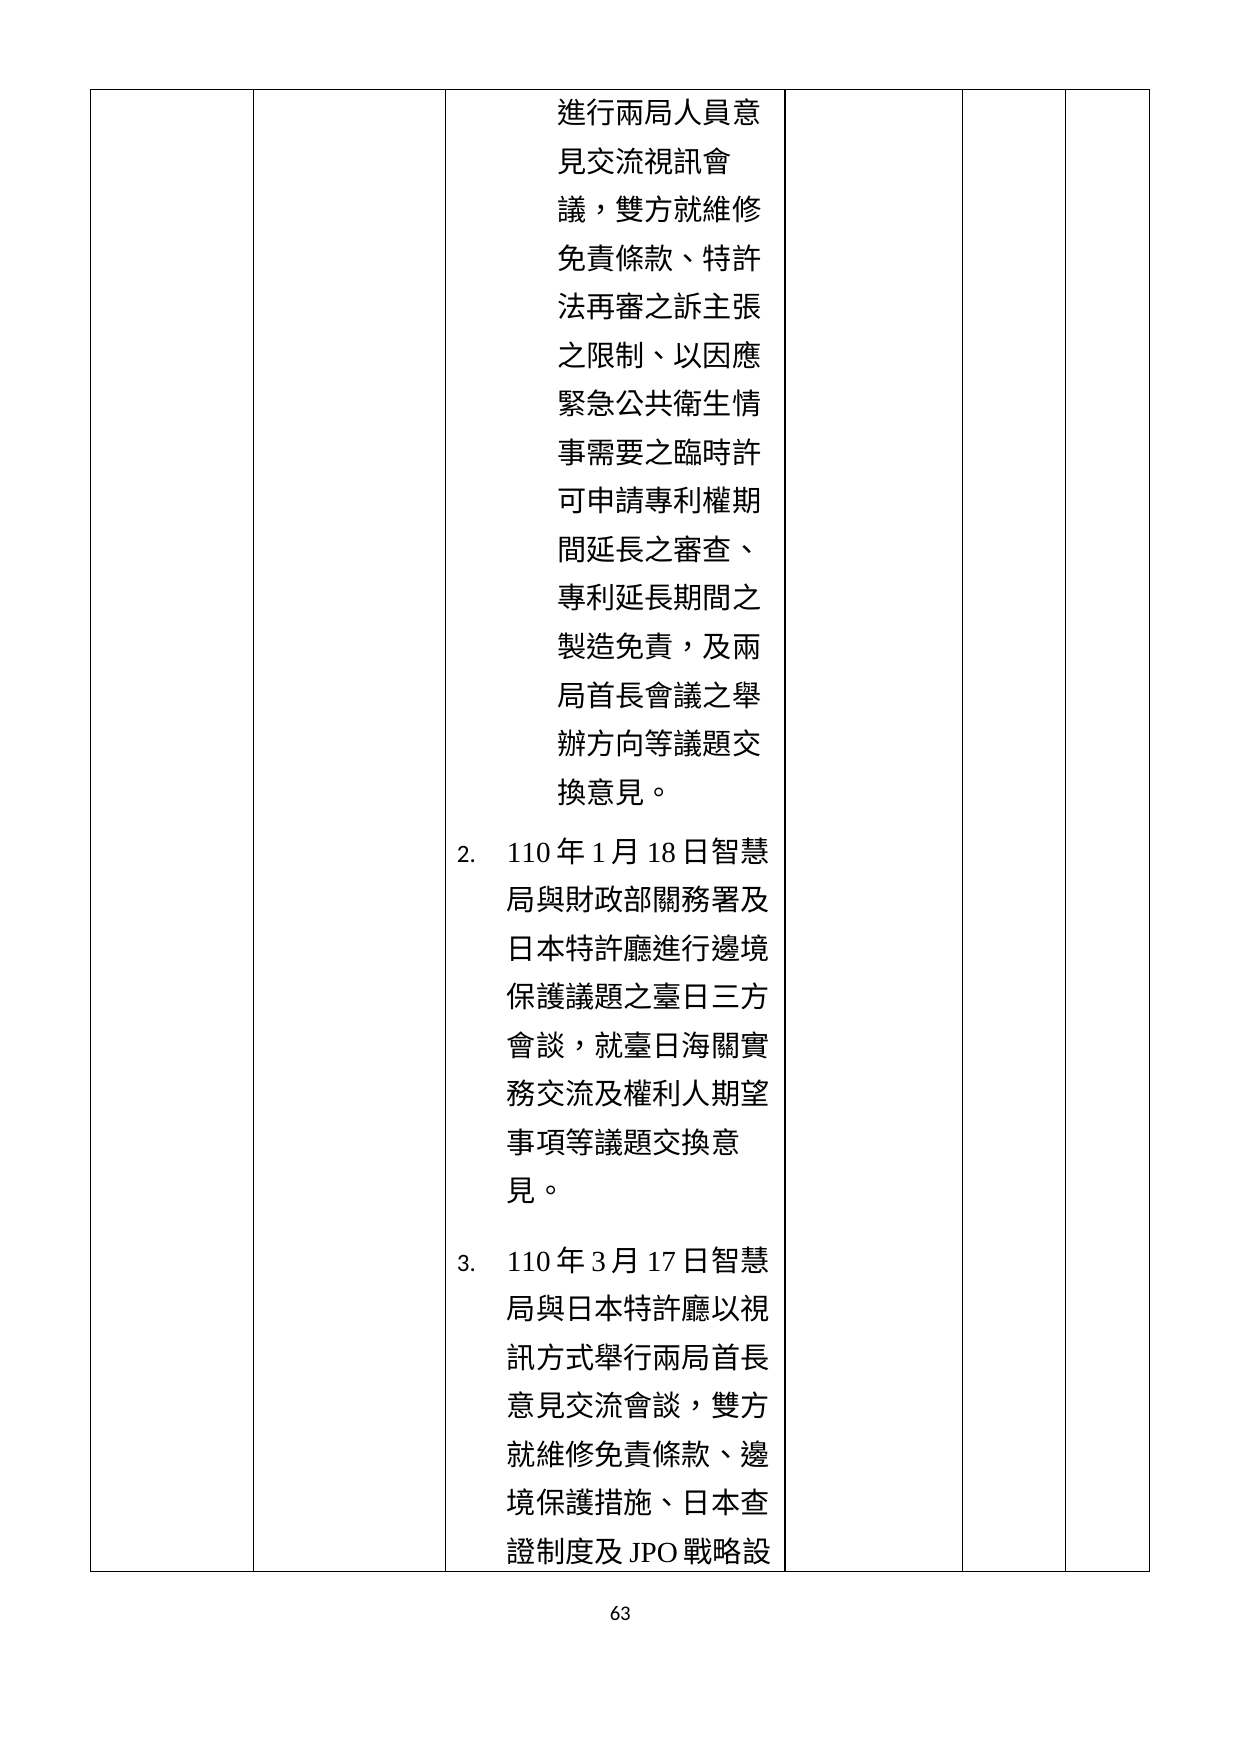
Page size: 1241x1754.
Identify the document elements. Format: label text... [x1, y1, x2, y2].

table_cell [91, 90, 253, 1571]
table_cell [963, 90, 1065, 1571]
table_cell [786, 90, 962, 1571]
table_cell 【經濟部智慧財產局】 110年1月18日智慧局與日本特許廳進行兩局人員意見交流視訊會議，雙方就維修免責條款、特許法再審之訴主張之限制、以因應緊急公共衛生情事需要之臨時許可申請專利權期間延長之審查、專利延長期間之製造免責，及兩局首長會議之舉辦方向等議題交換意見。 110年1月18日智慧局與財政部關務署及日本特許廳進行邊境保護議題之臺日三方會談，就臺日海關實務交流及權利人期望事項等議題交換意見。 110年3月17日智慧局與日本特許廳以視訊方式舉行兩局首長意見交流會談，雙方就維修免責條款、邊境保護措施、日本查證制度及JPO戰略設計師派遣業務等議題交換意見。 「2021年至2022年臺菲智慧財產合作雙年度工作計畫草案」因菲方提議合作事項涉及跨部會專業，本局彙整相關部會回應意見並於2月9日回覆IPOPHL。 本局同意印度台北協會(ITA) 於2月9日提供之「臺印度智慧財產權合作備忘錄」第4版修正草案， 並依外交部意見就未來倘異地簽署須相應修正之條文提供建議，後於3月22日致函ITA及函我駐印度經濟組轉知印方首府。 110年2月獲韓國智慧局同意由我方起草之臺韓設計專利PDX合作備忘錄，本局已於3月9日提供草案予韓方。雙方正就內容及文字進行意見交換。 110年6月18日與加拿大智慧局進行工作階層視訊會議，雙方議定於9月召開會議，討論人工智慧發明可專利性、醫藥專利、營業秘密等議題。 持續推動參與澳洲智慧局商標連結(TM-Link)倡議，與澳大利亞智慧局議定於7月27日就澳方有興趣的資料及分享資料的可行機制進行討論。 [446, 90, 784, 1571]
table_cell [1066, 90, 1149, 1571]
table_cell 持續推動及辦理雙邊智慧財產交流與合作。 [254, 90, 445, 1571]
